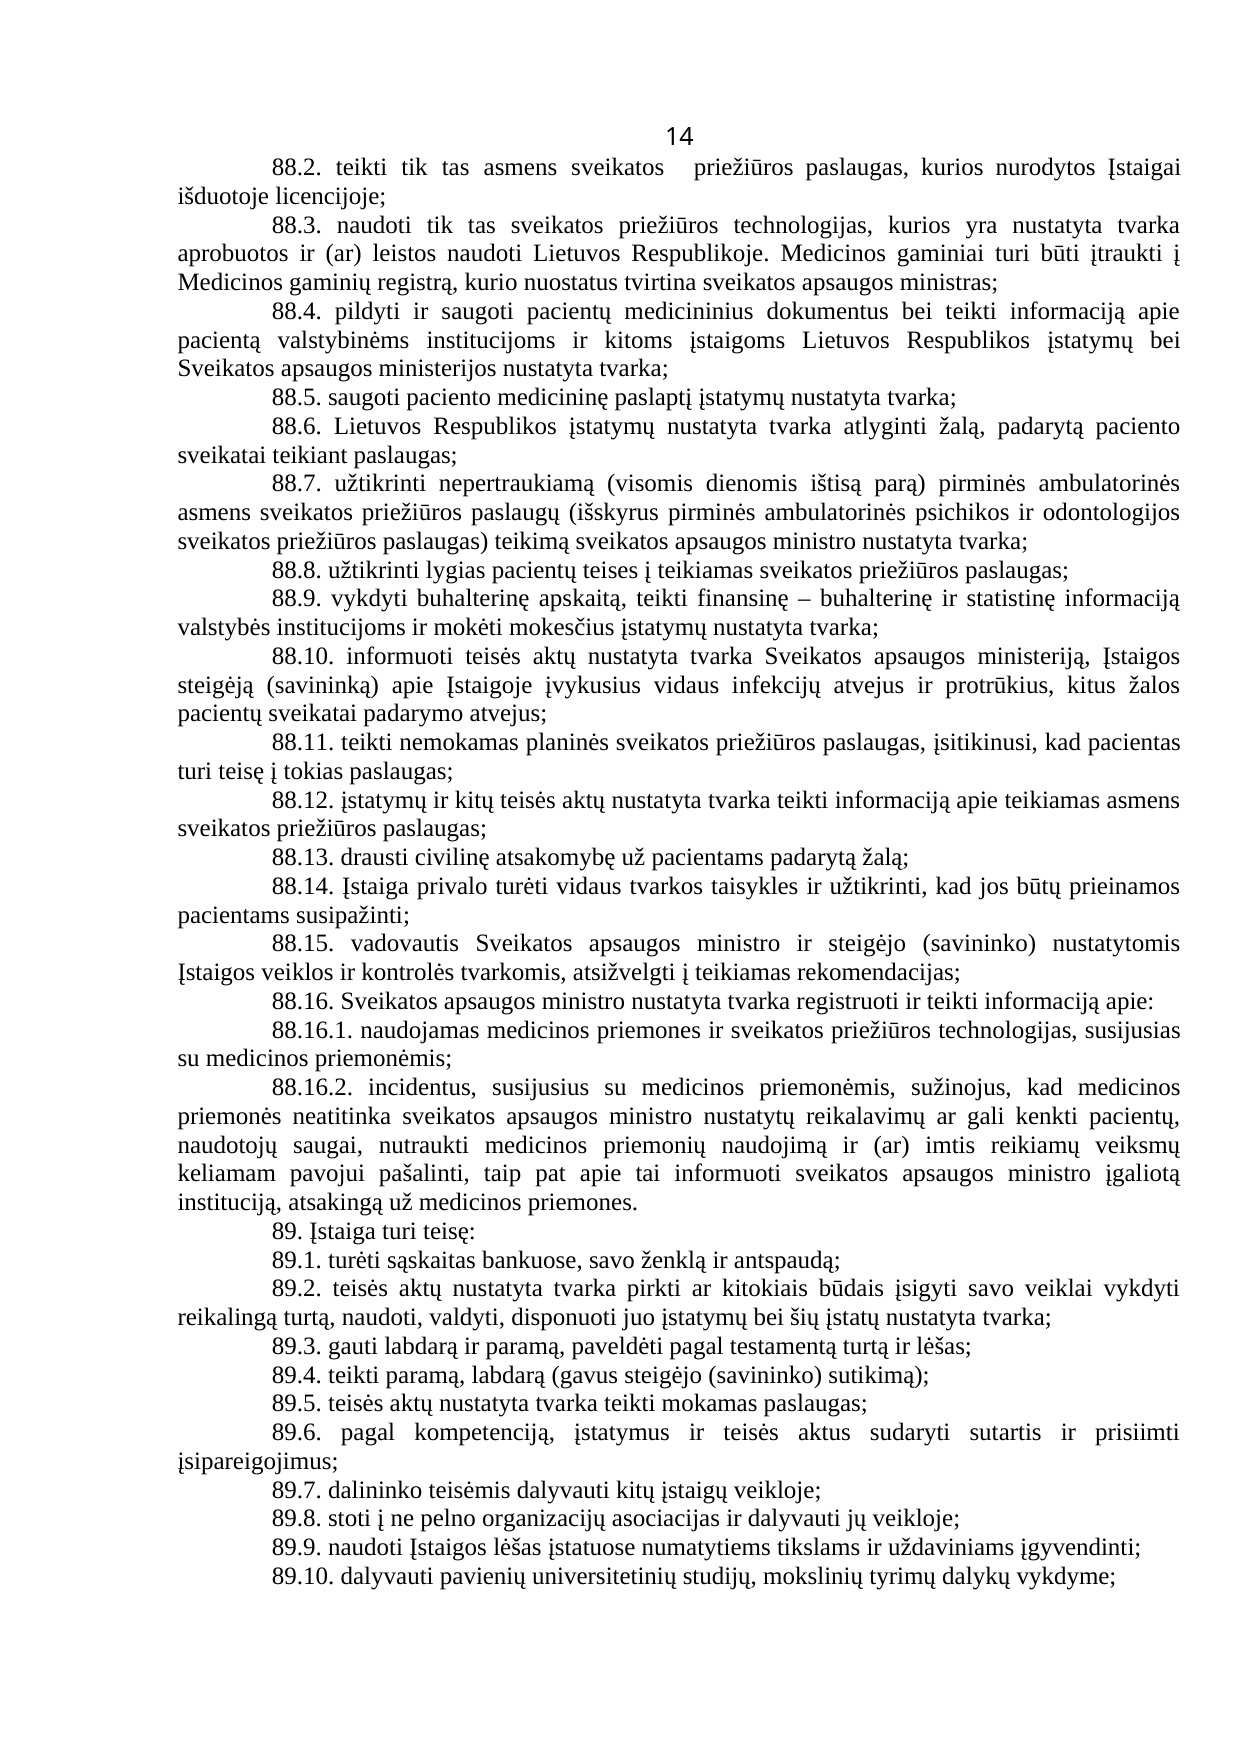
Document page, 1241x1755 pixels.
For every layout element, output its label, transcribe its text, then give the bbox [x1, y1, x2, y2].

text 89.2. teisės aktų nustatyta tvarka pirkti ar kitokiais būdais įsigyti savo veiklai vykdyti reikalingą turtą, naudoti, valdyti, disponuoti juo įstatymų bei šių įstatų nustatyta tvarka; [177, 1273, 1181, 1331]
text 88.7. užtikrinti nepertraukiamą (visomis dienomis ištisą parą) pirminės ambulatorinės asmens sveikatos priežiūros paslaugų (išskyrus pirminės ambulatorinės psichikos ir odontologijos sveikatos priežiūros paslaugas) teikimą sveikatos apsaugos ministro nustatyta tvarka; [177, 468, 1181, 555]
text 89.5. teisės aktų nustatyta tvarka teikti mokamas paslaugas; [177, 1388, 1181, 1417]
text 89.3. gauti labdarą ir paramą, paveldėti pagal testamentą turtą ir lėšas; [177, 1331, 1181, 1360]
text 88.14. Įstaiga privalo turėti vidaus tvarkos taisykles ir užtikrinti, kad jos būtų prieinamos pacientams susipažinti; [177, 871, 1181, 928]
text 88.4. pildyti ir saugoti pacientų medicininius dokumentus bei teikti informaciją apie pacientą valstybinėms institucijoms ir kitoms įstaigoms Lietuvos Respublikos įstatymų bei Sveikatos apsaugos ministerijos nustatyta tvarka; [177, 296, 1181, 382]
text 88.8. užtikrinti lygias pacientų teises į teikiamas sveikatos priežiūros paslaugas; [177, 555, 1181, 583]
text 88.16. Sveikatos apsaugos ministro nustatyta tvarka registruoti ir teikti informaciją apie: [177, 986, 1181, 1015]
text 88.2. teikti tik tas asmens sveikatos priežiūros paslaugas, kurios nurodytos Įstaigai išduotoje licencijoje; [177, 152, 1181, 210]
text 88.10. informuoti teisės aktų nustatyta tvarka Sveikatos apsaugos ministeriją, Įstaigos steigėją (savininką) apie Įstaigoje įvykusius vidaus infekcijų atvejus ir protrūkius, kitus žalos pacientų sveikatai padarymo atvejus; [177, 641, 1181, 727]
text 88.5. saugoti paciento medicininę paslaptį įstatymų nustatyta tvarka; [177, 382, 1181, 411]
text 89.4. teikti paramą, labdarą (gavus steigėjo (savininko) sutikimą); [177, 1360, 1181, 1388]
text 88.3. naudoti tik tas sveikatos priežiūros technologijas, kurios yra nustatyta tvarka aprobuotos ir (ar) leistos naudoti Lietuvos Respublikoje. Medicinos gaminiai turi būti įtraukti į Medicinos gaminių registrą, kurio nuostatus tvirtina sveikatos apsaugos ministras; [177, 210, 1181, 296]
text 88.13. drausti civilinę atsakomybę už pacientams padarytą žalą; [177, 842, 1181, 871]
text 89.1. turėti sąskaitas bankuose, savo ženklą ir antspaudą; [177, 1245, 1181, 1273]
text 88.6. Lietuvos Respublikos įstatymų nustatyta tvarka atlyginti žalą, padarytą paciento sveikatai teikiant paslaugas; [177, 411, 1181, 468]
text 88.16.1. naudojamas medicinos priemones ir sveikatos priežiūros technologijas, susijusias su medicinos priemonėmis; [177, 1015, 1181, 1072]
text 88.12. įstatymų ir kitų teisės aktų nustatyta tvarka teikti informaciją apie teikiamas asmens sveikatos priežiūros paslaugas; [177, 785, 1181, 842]
text 89.10. dalyvauti pavienių universitetinių studijų, mokslinių tyrimų dalykų vykdyme; [177, 1561, 1181, 1590]
text 89.8. stoti į ne pelno organizacijų asociacijas ir dalyvauti jų veikloje; [177, 1503, 1181, 1532]
text 88.11. teikti nemokamas planinės sveikatos priežiūros paslaugas, įsitikinusi, kad pacientas turi teisę į tokias paslaugas; [177, 727, 1181, 785]
text 89.6. pagal kompetenciją, įstatymus ir teisės aktus sudaryti sutartis ir prisiimti įsipareigojimus; [177, 1417, 1181, 1475]
text 88.15. vadovautis Sveikatos apsaugos ministro ir steigėjo (savininko) nustatytomis Įstaigos veiklos ir kontrolės tvarkomis, atsižvelgti į teikiamas rekomendacijas; [177, 928, 1181, 986]
text 89.7. dalininko teisėmis dalyvauti kitų įstaigų veikloje; [177, 1475, 1181, 1503]
text 88.16.2. incidentus, susijusius su medicinos priemonėmis, sužinojus, kad medicinos priemonės neatitinka sveikatos apsaugos ministro nustatytų reikalavimų ar gali kenkti pacientų, naudotojų saugai, nutraukti medicinos priemonių naudojimą ir (ar) imtis reikiamų veiksmų keliamam pavojui pašalinti, taip pat apie tai informuoti sveikatos apsaugos ministro įgaliotą instituciją, atsakingą už medicinos priemones. [177, 1072, 1181, 1216]
text 88.9. vykdyti buhalterinę apskaitą, teikti finansinę – buhalterinę ir statistinę informaciją valstybės institucijoms ir mokėti mokesčius įstatymų nustatyta tvarka; [177, 583, 1181, 641]
text 89. Įstaiga turi teisę: [177, 1216, 1181, 1245]
text 89.9. naudoti Įstaigos lėšas įstatuose numatytiems tikslams ir uždaviniams įgyvendinti; [177, 1532, 1181, 1561]
